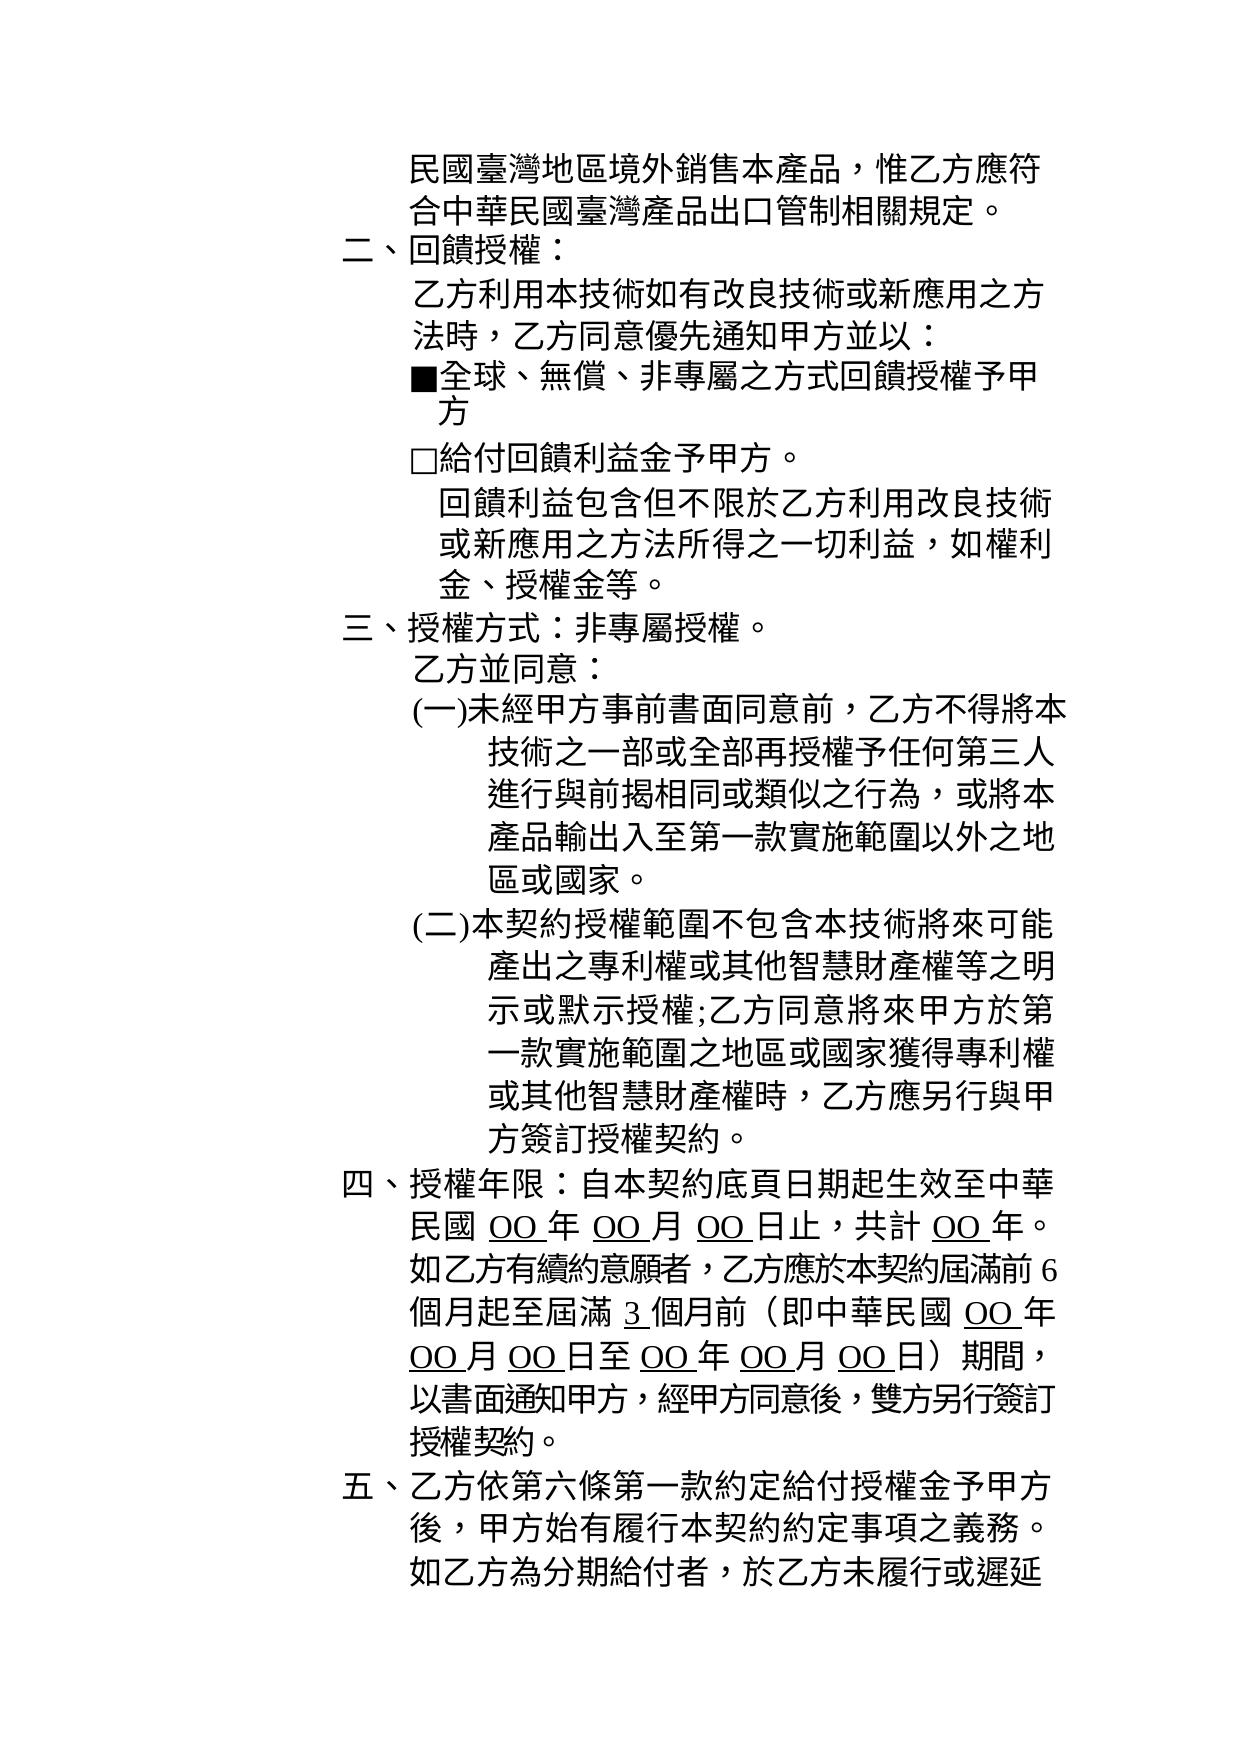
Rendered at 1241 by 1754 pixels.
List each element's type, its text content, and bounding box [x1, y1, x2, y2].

text 三、授權方式：非專屬授權。乙方並同意： [341, 607, 776, 690]
text 乙方利用本技術如有改良技術或新應用之方法時，乙方同意優先通知甲方並以： [412, 273, 1047, 356]
text □給付回饋利益金予甲方。 [408, 431, 1069, 480]
text (一)未經甲方事前書面同意前，乙方不得將本 [412, 690, 1069, 729]
text 二、回饋授權： [341, 231, 1069, 271]
text 回饋利益包含但不限於乙方利用改良技術或新應用之方法所得之一切利益，如權利金、授權金等。 [439, 482, 1054, 606]
text 方 [438, 397, 1069, 431]
text 技術之一部或全部再授權予任何第三人進行與前揭相同或類似之行為，或將本產品輸出入至第一款實施範圍以外之地區或國家。 [487, 729, 1056, 902]
text (二)本契約授權範圍不包含本技術將來可能產出之專利權或其他智慧財產權等之明示或默示授權;乙方同意將來甲方於第一款實施範圍之地區或國家獲得專利權或其他智慧財產權時，乙方應另行與甲方簽訂授權契約。 [412, 902, 1056, 1162]
text 五、乙方依第六條第一款約定給付授權金予甲方後，甲方始有履行本契約約定事項之義務。如乙方為分期給付者，於乙方未履行或遲延 [341, 1464, 1054, 1594]
text 民國臺灣地區境外銷售本產品，惟乙方應符合中華民國臺灣產品出口管制相關規定。 [408, 148, 1069, 231]
text 四、授權年限：自本契約底頁日期起生效至中華民國 OO 年 OO 月 OO 日止，共計 OO 年。如乙方有續約意願者，乙方應於本契約屆滿前 6 個月起至屆滿 3 個月前（即中華民國 OO 年 OO 月 OO 日至 OO 年 OO 月 OO 日）期間，以書面通知甲方，經甲方同意後，雙方另行簽訂授權契約。 [341, 1162, 1057, 1464]
text ■全球、無償、非專屬之方式回饋授權予甲 [408, 356, 1069, 397]
